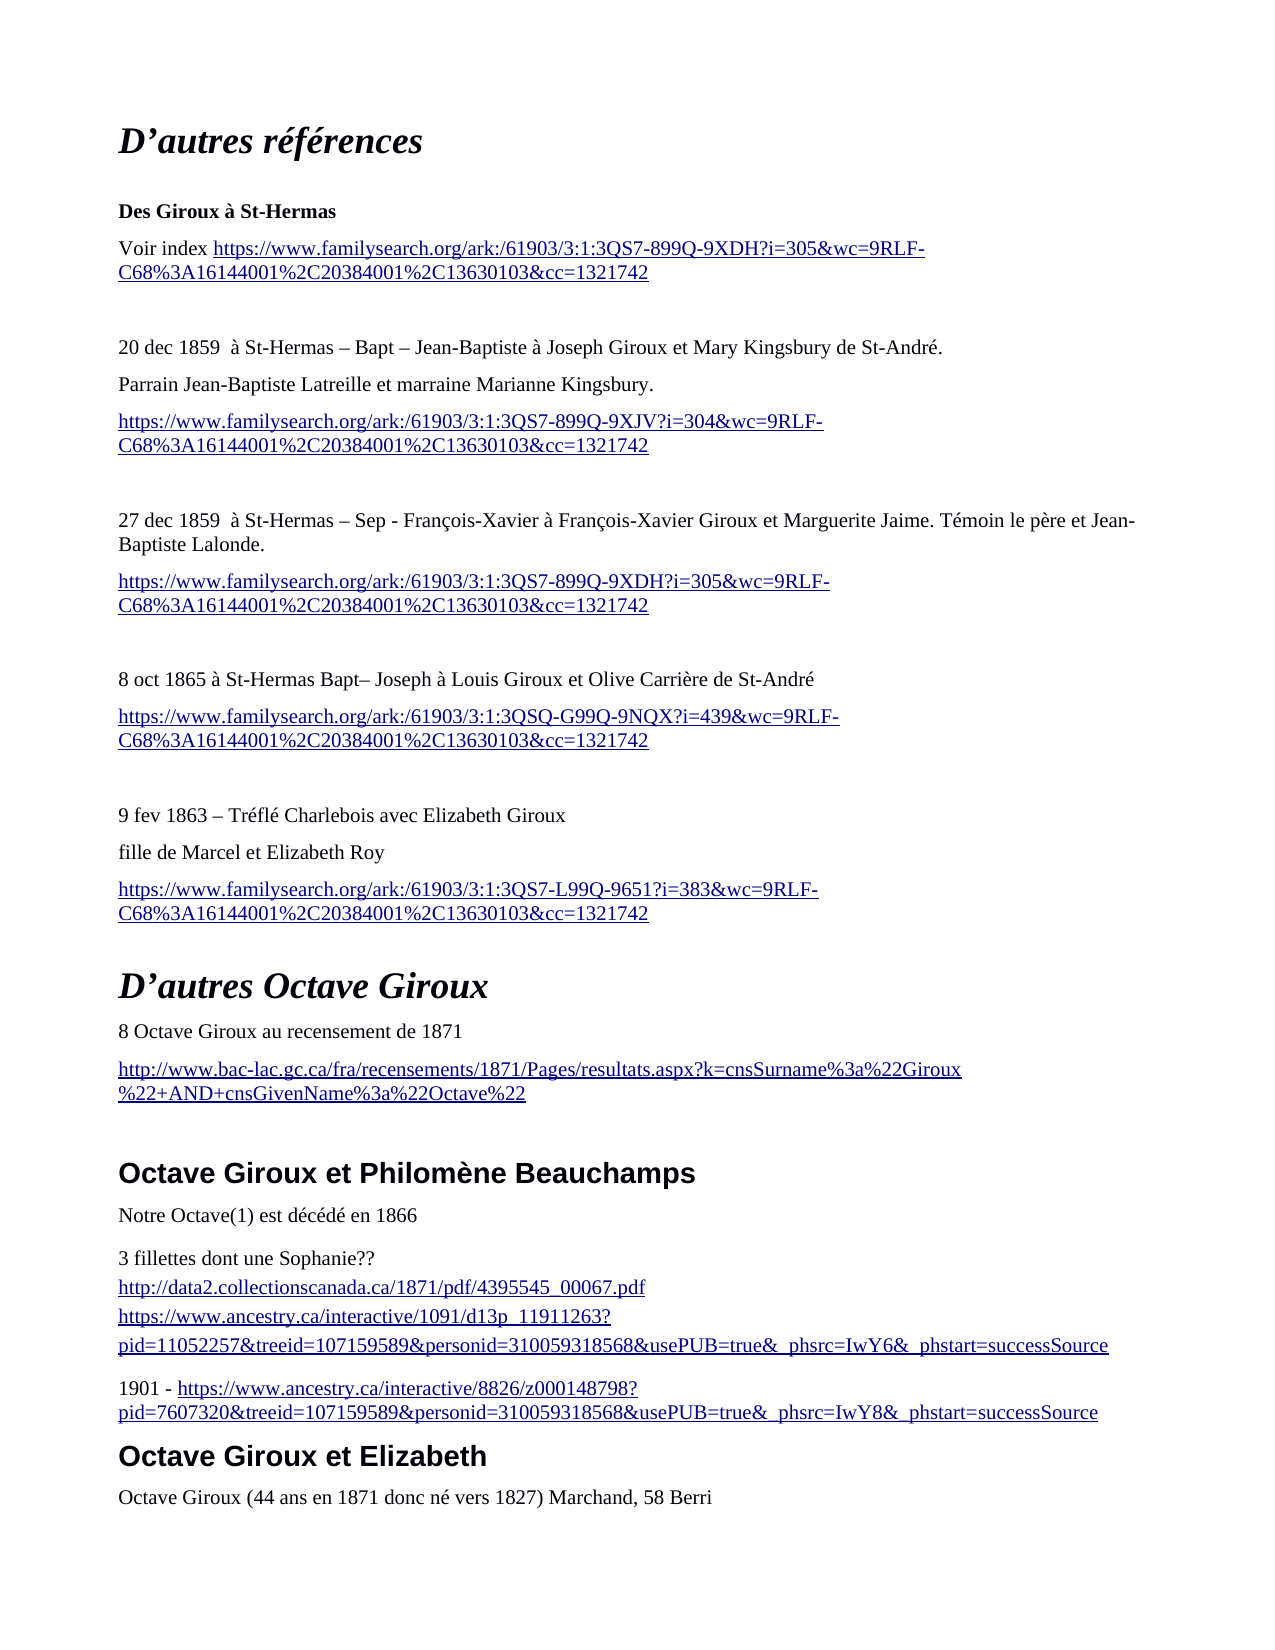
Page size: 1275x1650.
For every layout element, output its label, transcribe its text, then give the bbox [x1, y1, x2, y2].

text 9 fev 1863 – Tréflé Charlebois avec Elizabeth Giroux [118, 803, 1157, 827]
text Voir index https://www.familysearch.org/ark:/61903/3:1:3QS7-899Q-9XDH?i=305&wc=9RLF-C68%3A16144001%2C20384001%2C13630103&cc=1321742 [118, 236, 1157, 284]
text https://www.familysearch.org/ark:/61903/3:1:3QSQ-G99Q-9NQX?i=439&wc=9RLF-C68%3A16144001%2C20384001%2C13630103&cc=1321742 [118, 704, 1157, 752]
subtitle Octave Giroux et Philomène Beauchamps [118, 1156, 1157, 1190]
text 27 dec 1859 à St-Hermas – Sep - François-Xavier à François-Xavier Giroux et Marguerite Jaime. Témoin le père et Jean-Baptiste Lalonde. [118, 507, 1157, 556]
text Notre Octave(1) est décédé en 1866 [118, 1202, 1157, 1227]
text http://www.bac-lac.gc.ca/fra/recensements/1871/Pages/resultats.aspx?k=cnsSurname%3a%22Giroux%22+AND+cnsGivenName%3a%22Octave%22 [118, 1057, 1157, 1105]
text 3 fillettes dont une Sophanie?? http://data2.collectionscanada.ca/1871/pdf/4395545_00067.pdf https://www.ancestry.ca/interactive/1091/d13p_11911263?pid=11052257&treeid=107159589&personid=310059318568&usePUB=true&_phsrc=IwY6&_phstart=successSource [118, 1246, 1157, 1357]
text 8 oct 1865 à St-Hermas Bapt– Joseph à Louis Giroux et Olive Carrière de St-André [118, 667, 1157, 691]
text 1901 - https://www.ancestry.ca/interactive/8826/z000148798?pid=7607320&treeid=107159589&personid=310059318568&usePUB=true&_phsrc=IwY8&_phstart=successSource [118, 1376, 1157, 1424]
subtitle D’autres références [118, 118, 1157, 161]
text https://www.familysearch.org/ark:/61903/3:1:3QS7-L99Q-9651?i=383&wc=9RLF-C68%3A16144001%2C20384001%2C13630103&cc=1321742 [118, 877, 1157, 925]
text Octave Giroux (44 ans en 1871 donc né vers 1827) Marchand, 58 Berri [118, 1485, 1157, 1509]
text 20 dec 1859 à St-Hermas – Bapt – Jean-Baptiste à Joseph Giroux et Mary Kingsbury de St-André. [118, 335, 1157, 359]
text https://www.familysearch.org/ark:/61903/3:1:3QS7-899Q-9XJV?i=304&wc=9RLF-C68%3A16144001%2C20384001%2C13630103&cc=1321742 [118, 409, 1157, 457]
text https://www.familysearch.org/ark:/61903/3:1:3QS7-899Q-9XDH?i=305&wc=9RLF-C68%3A16144001%2C20384001%2C13630103&cc=1321742 [118, 569, 1157, 617]
subtitle D’autres Octave Giroux [118, 963, 1157, 1006]
text Parrain Jean-Baptiste Latreille et marraine Marianne Kingsbury. [118, 372, 1157, 396]
text fille de Marcel et Elizabeth Roy [118, 840, 1157, 864]
text 8 Octave Giroux au recensement de 1871 [118, 1019, 1157, 1043]
subtitle Des Giroux à St-Hermas [118, 199, 1157, 223]
subtitle Octave Giroux et Elizabeth [118, 1439, 1157, 1472]
